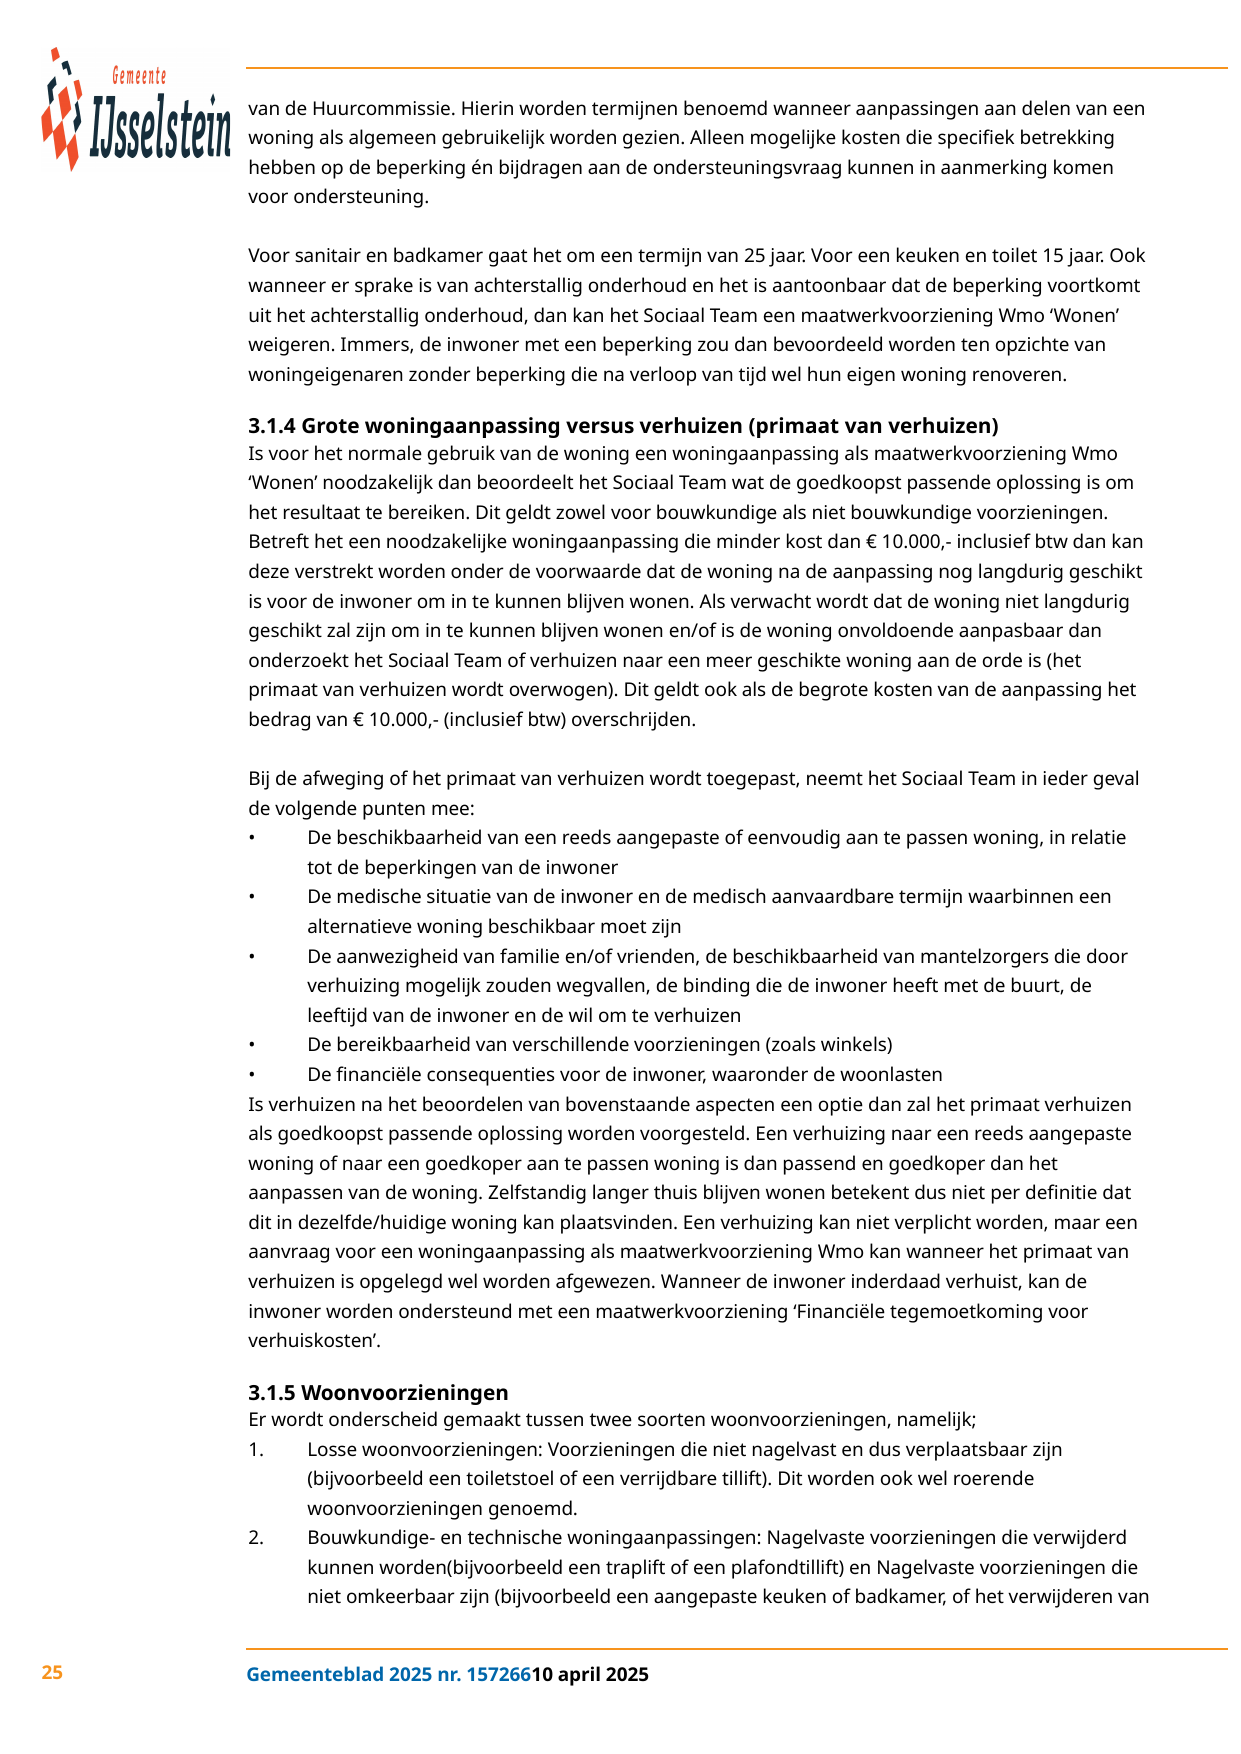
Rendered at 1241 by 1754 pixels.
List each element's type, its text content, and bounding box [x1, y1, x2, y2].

list Bouwkundige- en technische woningaanpassingen: Nagelvaste voorzieningen die verwijderd kunnen worden(bijvoorbeeld een traplift of een plafondtillift) en Nagelvaste voorzieningen die niet omkeerbaar zijn (bijvoorbeeld een aangepaste keuken of badkamer, of het verwijderen van [248, 1524, 1152, 1609]
text Is verhuizen na het beoordelen van bovenstaande aspecten een optie dan zal het primaat verhuizen als goedkoopst passende oplossing worden voorgesteld. Een verhuizing naar een reeds aangepaste woning of naar een goedkoper aan te passen woning is dan passend en goedkoper dan het aanpassen van de woning. Zelfstandig langer thuis blijven wonen betekent dus niet per definitie dat dit in dezelfde/huidige woning kan plaatsvinden. Een verhuizing kan niet verplicht worden, maar een aanvraag voor een woningaanpassing als maatwerkvoorziening Wmo kan wanneer het primaat van verhuizen is opgelegd wel worden afgewezen. Wanneer de inwoner inderdaad verhuist, kan de inwoner worden ondersteund met een maatwerkvoorziening ‘Financiële tegemoetkoming voor verhuiskosten’. [248, 1091, 1152, 1353]
text 3.1.4 Grote woningaanpassing versus verhuizen (primaat van verhuizen) [248, 411, 1152, 440]
list De beschikbaarheid van een reeds aangepaste of eenvoudig aan te passen woning, in relatie tot de beperkingen van de inwoner [248, 824, 1152, 880]
list De aanwezigheid van familie en/of vrienden, de beschikbaarheid van mantelzorgers die door verhuizing mogelijk zouden wegvallen, de binding die de inwoner heeft met de buurt, de leeftijd van de inwoner en de wil om te verhuizen [248, 943, 1152, 1028]
text Er wordt onderscheid gemaakt tussen twee soorten woonvoorzieningen, namelijk; [248, 1406, 1152, 1432]
list De bereikbaarheid van verschillende voorzieningen (zoals winkels) [248, 1032, 1152, 1057]
text Is voor het normale gebruik van de woning een woningaanpassing als maatwerkvoorziening Wmo ‘Wonen’ noodzakelijk dan beoordeelt het Sociaal Team wat de goedkoopst passende oplossing is om het resultaat te bereiken. Dit geldt zowel voor bouwkundige als niet bouwkundige voorzieningen. Betreft het een noodzakelijke woningaanpassing die minder kost dan € 10.000,- inclusief btw dan kan deze verstrekt worden onder de voorwaarde dat de woning na de aanpassing nog langdurig geschikt is voor de inwoner om in te kunnen blijven wonen. Als verwacht wordt dat de woning niet langdurig geschikt zal zijn om in te kunnen blijven wonen en/of is de woning onvoldoende aanpasbaar dan onderzoekt het Sociaal Team of verhuizen naar een meer geschikte woning aan de orde is (het primaat van verhuizen wordt overwogen). Dit geldt ook als de begrote kosten van de aanpassing het bedrag van € 10.000,- (inclusief btw) overschrijden. [248, 440, 1152, 732]
text van de Huurcommissie. Hierin worden termijnen benoemd wanneer aanpassingen aan delen van een woning als algemeen gebruikelijk worden gezien. Alleen mogelijke kosten die specifiek betrekking hebben op de beperking én bijdragen aan de ondersteuningsvraag kunnen in aanmerking komen voor ondersteuning. [248, 95, 1152, 209]
list Losse woonvoorzieningen: Voorzieningen die niet nagelvast en dus verplaatsbaar zijn (bijvoorbeeld een toiletstoel of een verrijdbare tillift). Dit worden ook wel roerende woonvoorzieningen genoemd. [248, 1436, 1152, 1521]
list De financiële consequenties voor de inwoner, waaronder de woonlasten [248, 1061, 1152, 1087]
text Voor sanitair en badkamer gaat het om een termijn van 25 jaar. Voor een keuken en toilet 15 jaar. Ook wanneer er sprake is van achterstallig onderhoud en het is aantoonbaar dat de beperking voortkomt uit het achterstallig onderhoud, dan kan het Sociaal Team een maatwerkvoorziening Wmo ‘Wonen’ weigeren. Immers, de inwoner met een beperking zou dan bevoordeeld worden ten opzichte van woningeigenaren zonder beperking die na verloop van tijd wel hun eigen woning renoveren. [248, 243, 1152, 387]
picture [41, 47, 231, 172]
text 3.1.5 Woonvoorzieningen [248, 1378, 1152, 1406]
text Bij de afweging of het primaat van verhuizen wordt toegepast, neemt het Sociaal Team in ieder geval de volgende punten mee: [248, 765, 1152, 821]
list De medische situatie van de inwoner en de medisch aanvaardbare termijn waarbinnen een alternatieve woning beschikbaar moet zijn [248, 884, 1152, 939]
